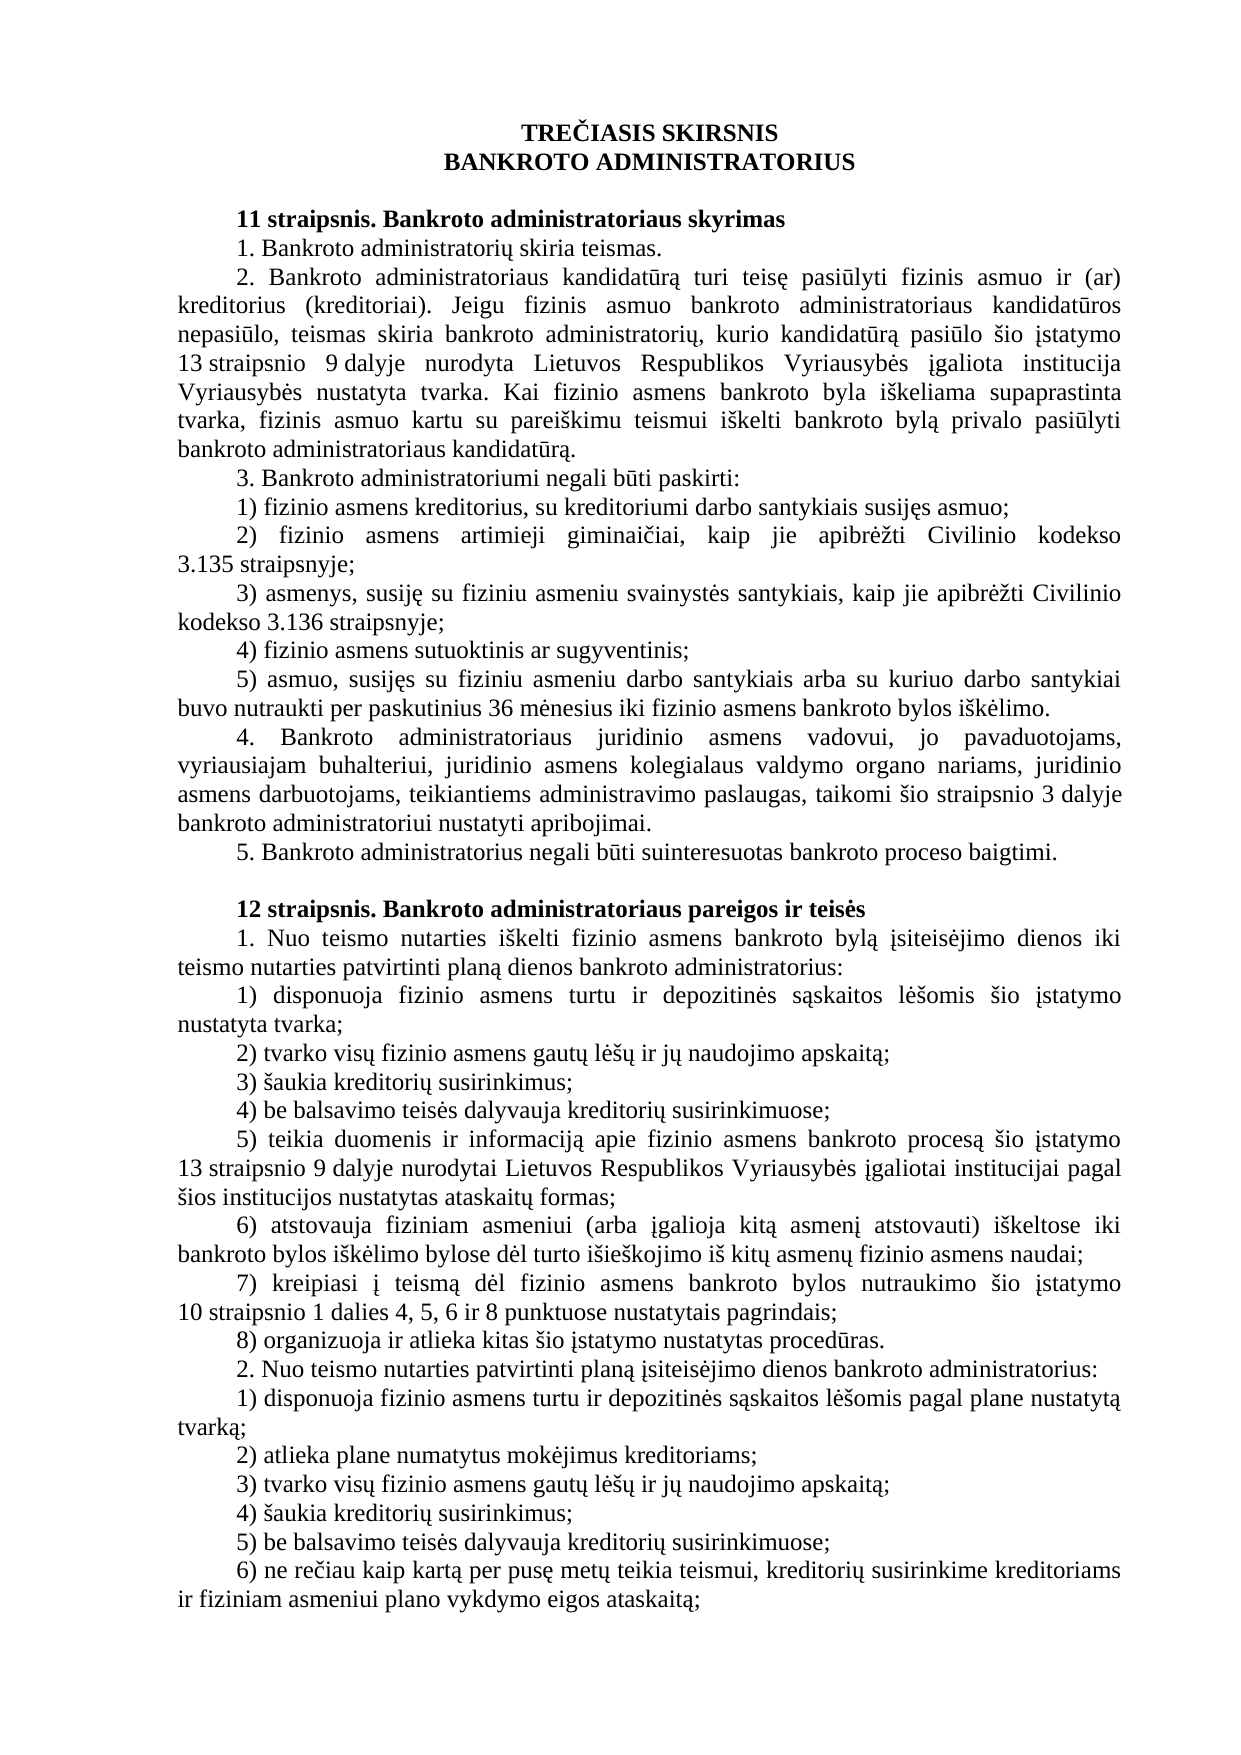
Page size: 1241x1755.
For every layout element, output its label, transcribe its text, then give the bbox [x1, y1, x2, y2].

text 1) fizinio asmens kreditorius, su kreditoriumi darbo santykiais susijęs asmuo; [177, 492, 1122, 521]
text BANKROTO ADMINISTRATORIUS [177, 147, 1122, 176]
text 2. Nuo teismo nutarties patvirtinti planą įsiteisėjimo dienos bankroto administratorius: [177, 1354, 1122, 1383]
text 6) ne rečiau kaip kartą per pusę metų teikia teismui, kreditorių susirinkime kreditoriams ir fiziniam asmeniui plano vykdymo eigos ataskaitą; [177, 1556, 1122, 1613]
text 4) be balsavimo teisės dalyvauja kreditorių susirinkimuose; [177, 1096, 1122, 1124]
text 4) fizinio asmens sutuoktinis ar sugyventinis; [177, 636, 1122, 664]
text 3) tvarko visų fizinio asmens gautų lėšų ir jų naudojimo apskaitą; [177, 1469, 1122, 1498]
text 5) be balsavimo teisės dalyvauja kreditorių susirinkimuose; [177, 1527, 1122, 1556]
text 4. Bankroto administratoriaus juridinio asmens vadovui, jo pavaduotojams, vyriausiajam buhalteriui, juridinio asmens kolegialaus valdymo organo nariams, juridinio asmens darbuotojams, teikiantiems administravimo paslaugas, taikomi šio straipsnio 3 dalyje bankroto administratoriui nustatyti apribojimai. [177, 722, 1122, 837]
text 1) disponuoja fizinio asmens turtu ir depozitinės sąskaitos lėšomis pagal plane nustatytą tvarką; [177, 1383, 1122, 1441]
text 1. Nuo teismo nutarties iškelti fizinio asmens bankroto bylą įsiteisėjimo dienos iki teismo nutarties patvirtinti planą dienos bankroto administratorius: [177, 923, 1122, 981]
text 2. Bankroto administratoriaus kandidatūrą turi teisę pasiūlyti fizinis asmuo ir (ar) kreditorius (kreditoriai). Jeigu fizinis asmuo bankroto administratoriaus kandidatūros nepasiūlo, teismas skiria bankroto administratorių, kurio kandidatūrą pasiūlo šio įstatymo 13 straipsnio 9 dalyje nurodyta Lietuvos Respublikos Vyriausybės įgaliota institucija Vyriausybės nustatyta tvarka. Kai fizinio asmens bankroto byla iškeliama supaprastinta tvarka, fizinis asmuo kartu su pareiškimu teismui iškelti bankroto bylą privalo pasiūlyti bankroto administratoriaus kandidatūrą. [177, 262, 1122, 463]
text 7) kreipiasi į teismą dėl fizinio asmens bankroto bylos nutraukimo šio įstatymo 10 straipsnio 1 dalies 4, 5, 6 ir 8 punktuose nustatytais pagrindais; [177, 1268, 1122, 1326]
text 8) organizuoja ir atlieka kitas šio įstatymo nustatytas procedūras. [177, 1326, 1122, 1354]
text 5) asmuo, susijęs su fiziniu asmeniu darbo santykiais arba su kuriuo darbo santykiai buvo nutraukti per paskutinius 36 mėnesius iki fizinio asmens bankroto bylos iškėlimo. [177, 664, 1122, 722]
text 3) asmenys, susiję su fiziniu asmeniu svainystės santykiais, kaip jie apibrėžti Civilinio kodekso 3.136 straipsnyje; [177, 578, 1122, 636]
text 1. Bankroto administratorių skiria teismas. [177, 233, 1122, 262]
text 12 straipsnis. Bankroto administratoriaus pareigos ir teisės [177, 894, 1122, 923]
text 6) atstovauja fiziniam asmeniui (arba įgalioja kitą asmenį atstovauti) iškeltose iki bankroto bylos iškėlimo bylose dėl turto išieškojimo iš kitų asmenų fizinio asmens naudai; [177, 1211, 1122, 1268]
text 1) disponuoja fizinio asmens turtu ir depozitinės sąskaitos lėšomis šio įstatymo nustatyta tvarka; [177, 981, 1122, 1038]
text 2) atlieka plane numatytus mokėjimus kreditoriams; [177, 1441, 1122, 1469]
text 3) šaukia kreditorių susirinkimus; [177, 1067, 1122, 1096]
text 4) šaukia kreditorių susirinkimus; [177, 1498, 1122, 1527]
text 5) teikia duomenis ir informaciją apie fizinio asmens bankroto procesą šio įstatymo 13 straipsnio 9 dalyje nurodytai Lietuvos Respublikos Vyriausybės įgaliotai institucijai pagal šios institucijos nustatytas ataskaitų formas; [177, 1124, 1122, 1211]
text 11 straipsnis. Bankroto administratoriaus skyrimas [177, 204, 1122, 233]
text 2) fizinio asmens artimieji giminaičiai, kaip jie apibrėžti Civilinio kodekso 3.135 straipsnyje; [177, 521, 1122, 578]
text 5. Bankroto administratorius negali būti suinteresuotas bankroto proceso baigtimi. [177, 837, 1122, 866]
text TREČIASIS SKIRSNIS [177, 118, 1122, 147]
text 2) tvarko visų fizinio asmens gautų lėšų ir jų naudojimo apskaitą; [177, 1038, 1122, 1067]
text 3. Bankroto administratoriumi negali būti paskirti: [177, 463, 1122, 492]
